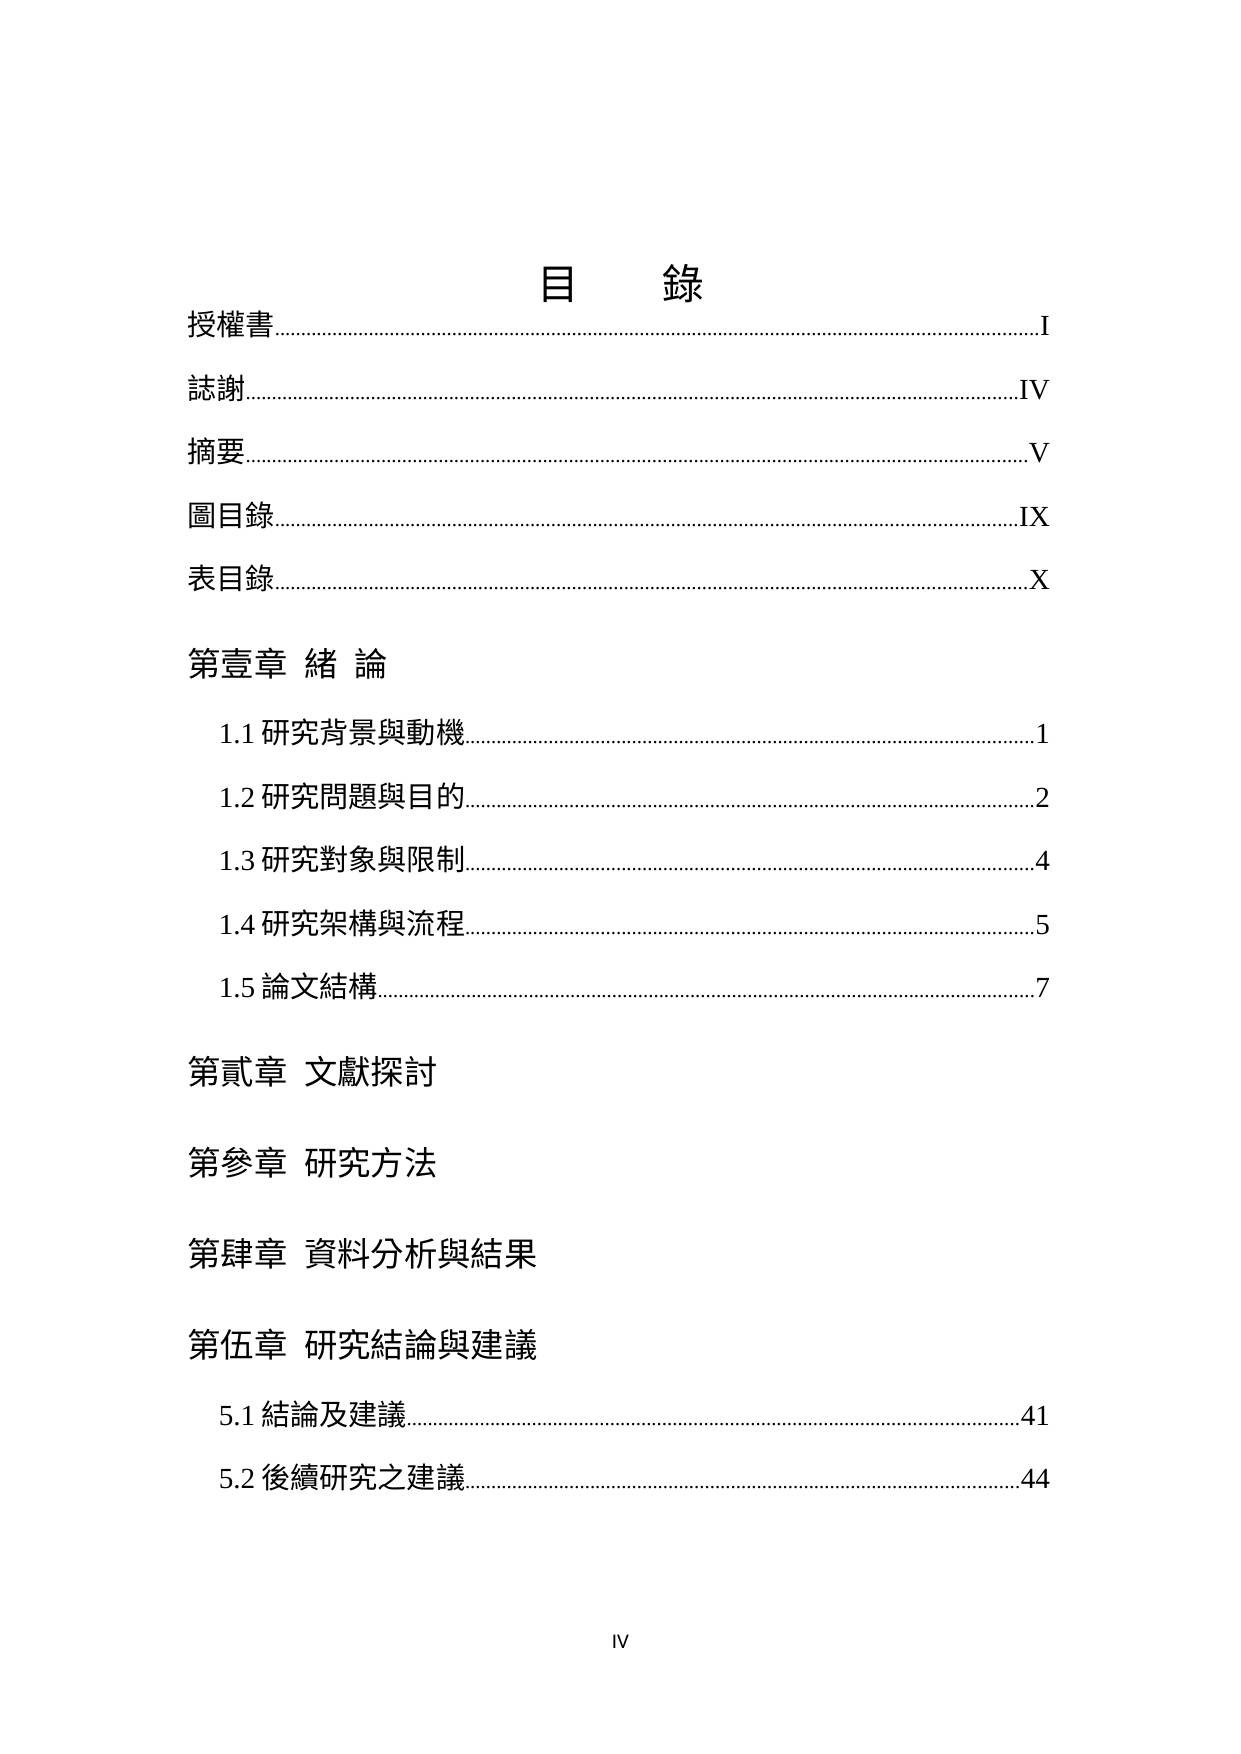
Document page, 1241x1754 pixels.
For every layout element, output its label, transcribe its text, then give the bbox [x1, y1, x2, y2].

text 1.3研究對象與限制 4 [255, 837, 262, 879]
text 第貳章 文獻探討 [187, 1046, 1053, 1094]
text 1.3研究對象與限制 4 [994, 837, 1051, 879]
text 1.5論文結構 7 [409, 964, 432, 1004]
text [977, 638, 1053, 686]
text 第參章 研究方法 [205, 1151, 231, 1167]
text 1.1研究背景與動機 1 [933, 710, 1051, 752]
text 誌謝 IV [187, 365, 1051, 407]
text 1.1研究背景與動機 1 [416, 727, 432, 752]
text 1.2研究問題與目的 2 [255, 773, 295, 816]
text 1.5論文結構 7 [520, 964, 552, 1006]
text 表目錄 X [187, 556, 1051, 598]
text 第參章 研究方法 [426, 1137, 1053, 1185]
text 1.3研究對象與限制 4 [520, 837, 552, 879]
text 5.2後續研究之建議 44 [218, 1455, 1051, 1497]
text 1.3研究對象與限制 4 [354, 837, 432, 879]
text 1.5論文結構 7 [255, 964, 318, 1006]
text 第參章 研究方法 [187, 1137, 215, 1185]
text 第肆章 資料分析與結果 [187, 1228, 1053, 1276]
text 第參章 研究方法 [227, 1150, 309, 1165]
text 第參章 研究方法 [332, 1147, 381, 1164]
text 1.2研究問題與目的 2 [375, 773, 432, 816]
text 目 錄 [187, 239, 1053, 302]
text 1.2研究問題與目的 2 [636, 773, 1051, 816]
text 第壹章 緒 論 [187, 638, 815, 686]
text 1.5論文結構 7 [1035, 964, 1051, 1006]
text 1.3研究對象與限制 4 [639, 837, 747, 879]
text 1.5論文結構 7 [639, 964, 741, 1006]
text 1.4研究架構與流程 5 [255, 900, 283, 943]
text 1.1研究背景與動機 1 [609, 710, 862, 752]
text 1.1研究背景與動機 1 [255, 710, 332, 752]
text 1.3研究對象與限制 4 [832, 837, 913, 879]
text 1.4研究架構與流程 5 [639, 900, 645, 943]
text 1.4研究架構與流程 5 [814, 900, 852, 943]
text 授權書 I [187, 302, 1051, 344]
text 摘要 V [187, 429, 1051, 471]
text 1.4研究架構與流程 5 [1014, 900, 1051, 943]
text 1.4研究架構與流程 5 [369, 900, 432, 943]
text 1.4研究架構與流程 5 [520, 900, 552, 943]
text 5.1結論及建議 41 [218, 1391, 1051, 1434]
text 1.2研究問題與目的 2 [520, 797, 552, 816]
text 1.1研究背景與動機 1 [853, 713, 899, 730]
text 第伍章 研究結論與建議 [187, 1319, 1053, 1367]
text 第參章 研究方法 [384, 1147, 424, 1162]
text 第參章 研究方法 [310, 1150, 322, 1164]
text 圖目錄 IX [187, 492, 1051, 534]
